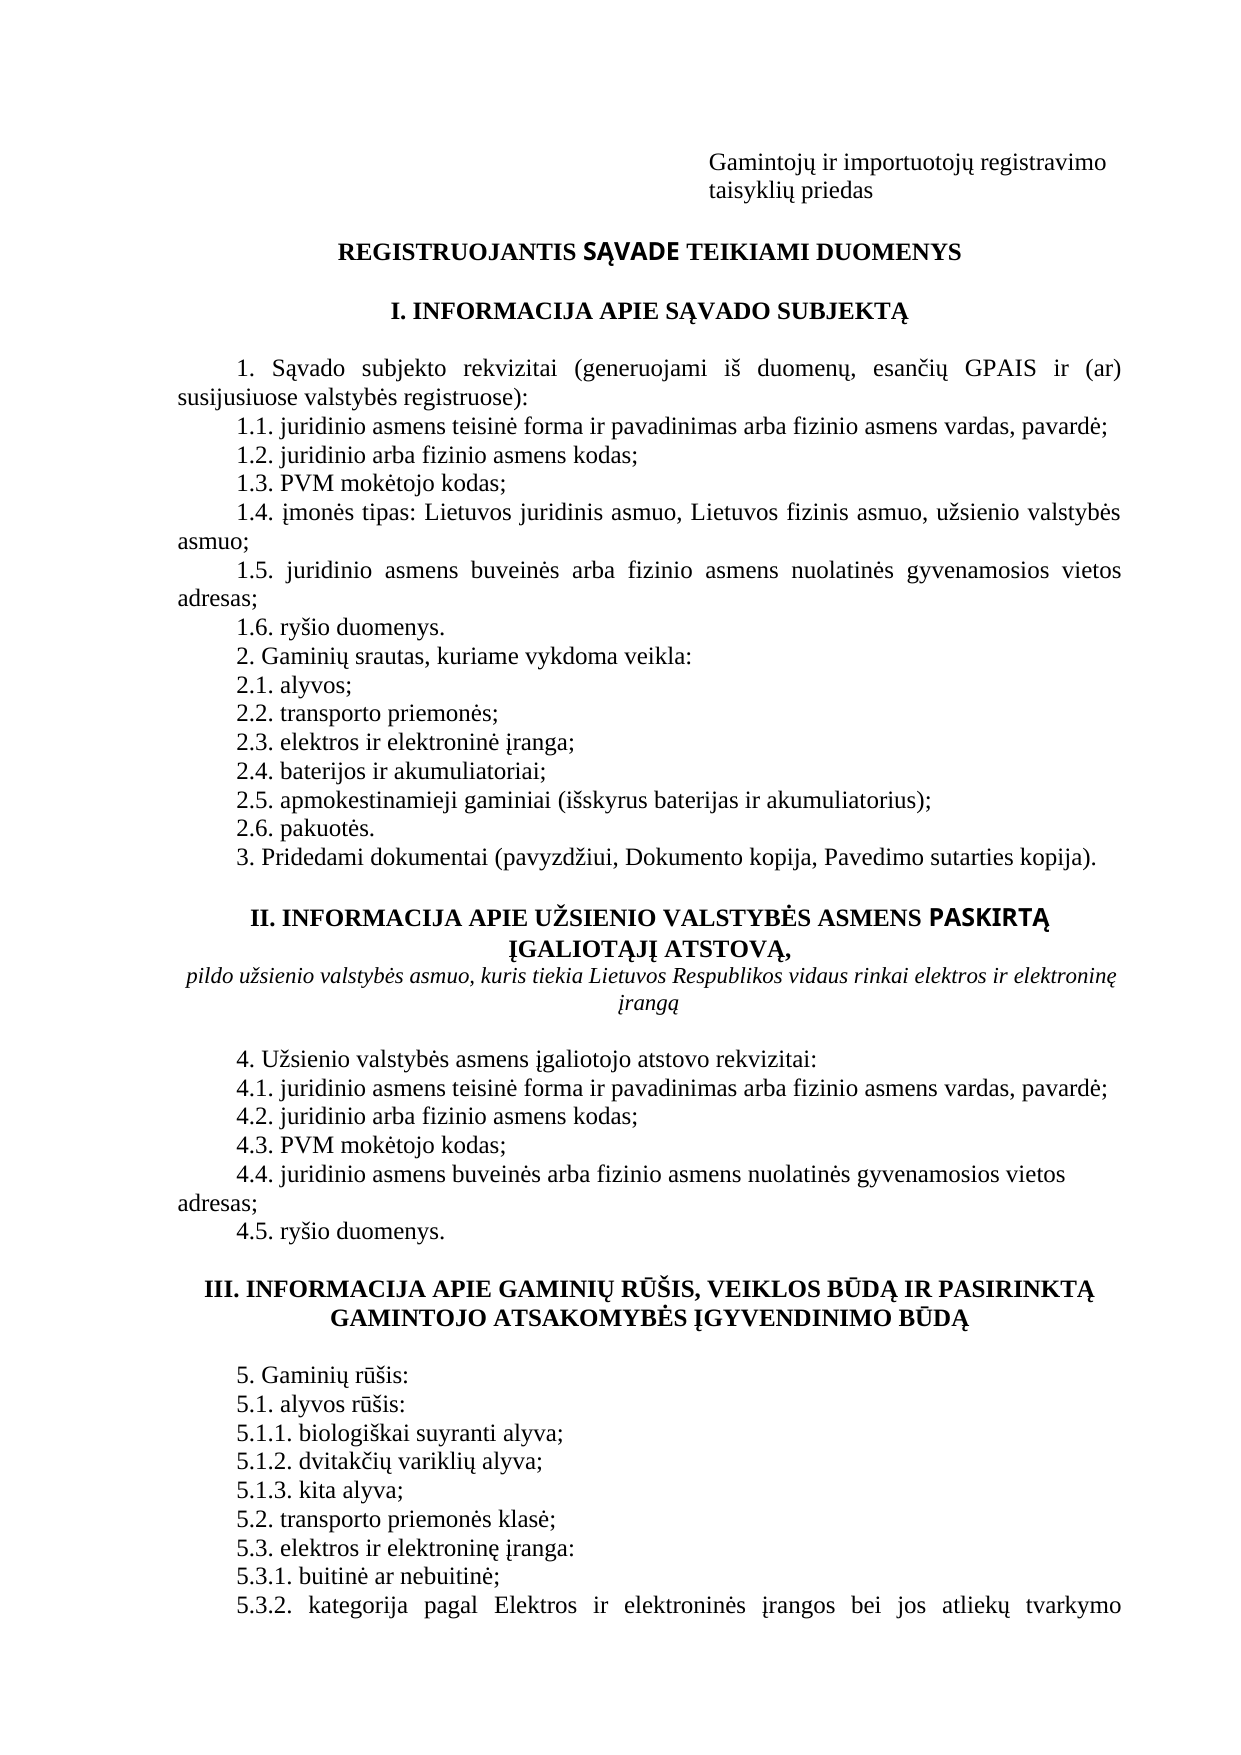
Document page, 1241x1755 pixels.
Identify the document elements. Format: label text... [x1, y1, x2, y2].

text 5.3.2. kategorija pagal Elektros ir elektroninės įrangos bei jos atliekų tvarkymo [177, 1590, 1122, 1619]
text 5.3. elektros ir elektroninę įranga: [177, 1533, 1122, 1561]
text 1.1. juridinio asmens teisinė forma ir pavadinimas arba fizinio asmens vardas, pavardė; [177, 411, 1122, 440]
text 1.6. ryšio duomenys. [177, 612, 1122, 641]
text 2.1. alyvos; [177, 670, 1122, 698]
text 4.3. PVM mokėtojo kodas; [177, 1130, 1122, 1159]
text 1.4. įmonės tipas: Lietuvos juridinis asmuo, Lietuvos fizinis asmuo, užsienio valstybės asmuo; [177, 497, 1122, 555]
text 3. Pridedami dokumentai (pavyzdžiui, Dokumento kopija, Pavedimo sutarties kopija). [177, 842, 1122, 871]
text 2.3. elektros ir elektroninė įranga; [177, 727, 1122, 756]
text REGISTRUOJANTIS sąvade TEIKIAMI DUOMENYS [177, 233, 1122, 267]
text 1. Sąvado subjekto rekvizitai (generuojami iš duomenų, esančių GPAIS ir (ar) susijusiuose valstybės registruose): [177, 353, 1122, 411]
text 5.2. transporto priemonės klasė; [177, 1504, 1122, 1533]
text 1.3. PVM mokėtojo kodas; [177, 468, 1122, 497]
text 2.5. apmokestinamieji gaminiai (išskyrus baterijas ir akumuliatorius); [177, 785, 1122, 813]
text III. INFORMACIJA APIE GAMINIŲ RŪŠIS, VEIKLOS BŪDĄ IR PASIRINKTĄ GAMINTOJO ATSAKOMYBĖS ĮGYVENDINIMO BŪDĄ [177, 1274, 1122, 1331]
text 1.2. juridinio arba fizinio asmens kodas; [177, 440, 1122, 468]
text 5.3.1. buitinė ar nebuitinė; [177, 1561, 1122, 1590]
text 2. Gaminių srautas, kuriame vykdoma veikla: [177, 641, 1122, 670]
text 4.5. ryšio duomenys. [177, 1216, 1122, 1245]
text 5. Gaminių rūšis: [177, 1360, 1122, 1389]
text pildo užsienio valstybės asmuo, kuris tiekia Lietuvos Respublikos vidaus rinkai elektros ir elektroninę įrangą [177, 962, 1122, 1015]
text 4. Užsienio valstybės asmens įgaliotojo atstovo rekvizitai: [177, 1044, 1122, 1073]
text Gamintojų ir importuotojų registravimo taisyklių priedas [709, 147, 1122, 204]
text 1.5. juridinio asmens buveinės arba fizinio asmens nuolatinės gyvenamosios vietos adresas; [177, 555, 1122, 612]
text 4.2. juridinio arba fizinio asmens kodas; [177, 1101, 1122, 1130]
text 5.1.3. kita alyva; [177, 1475, 1122, 1504]
text 5.1.2. dvitakčių variklių alyva; [177, 1446, 1122, 1475]
text 5.1. alyvos rūšis: [177, 1389, 1122, 1418]
text 2.6. pakuotės. [177, 813, 1122, 842]
text 2.2. transporto priemonės; [177, 698, 1122, 727]
text 2.4. baterijos ir akumuliatoriai; [177, 756, 1122, 785]
text I. INFORMACIJA APIE SĄVADO SUBJEKTĄ [177, 296, 1122, 325]
text 4.1. juridinio asmens teisinė forma ir pavadinimas arba fizinio asmens vardas, pavardė; [177, 1073, 1122, 1101]
text II. INFORMACIJA APIE UŽSIENIO VALSTYBĖS ASMENS paskirtą ĮGALIOTĄJĮ ATSTOVĄ, [177, 900, 1122, 962]
text 4.4. juridinio asmens buveinės arba fizinio asmens nuolatinės gyvenamosios vietos adresas; [177, 1159, 1122, 1216]
text 5.1.1. biologiškai suyranti alyva; [177, 1418, 1122, 1446]
